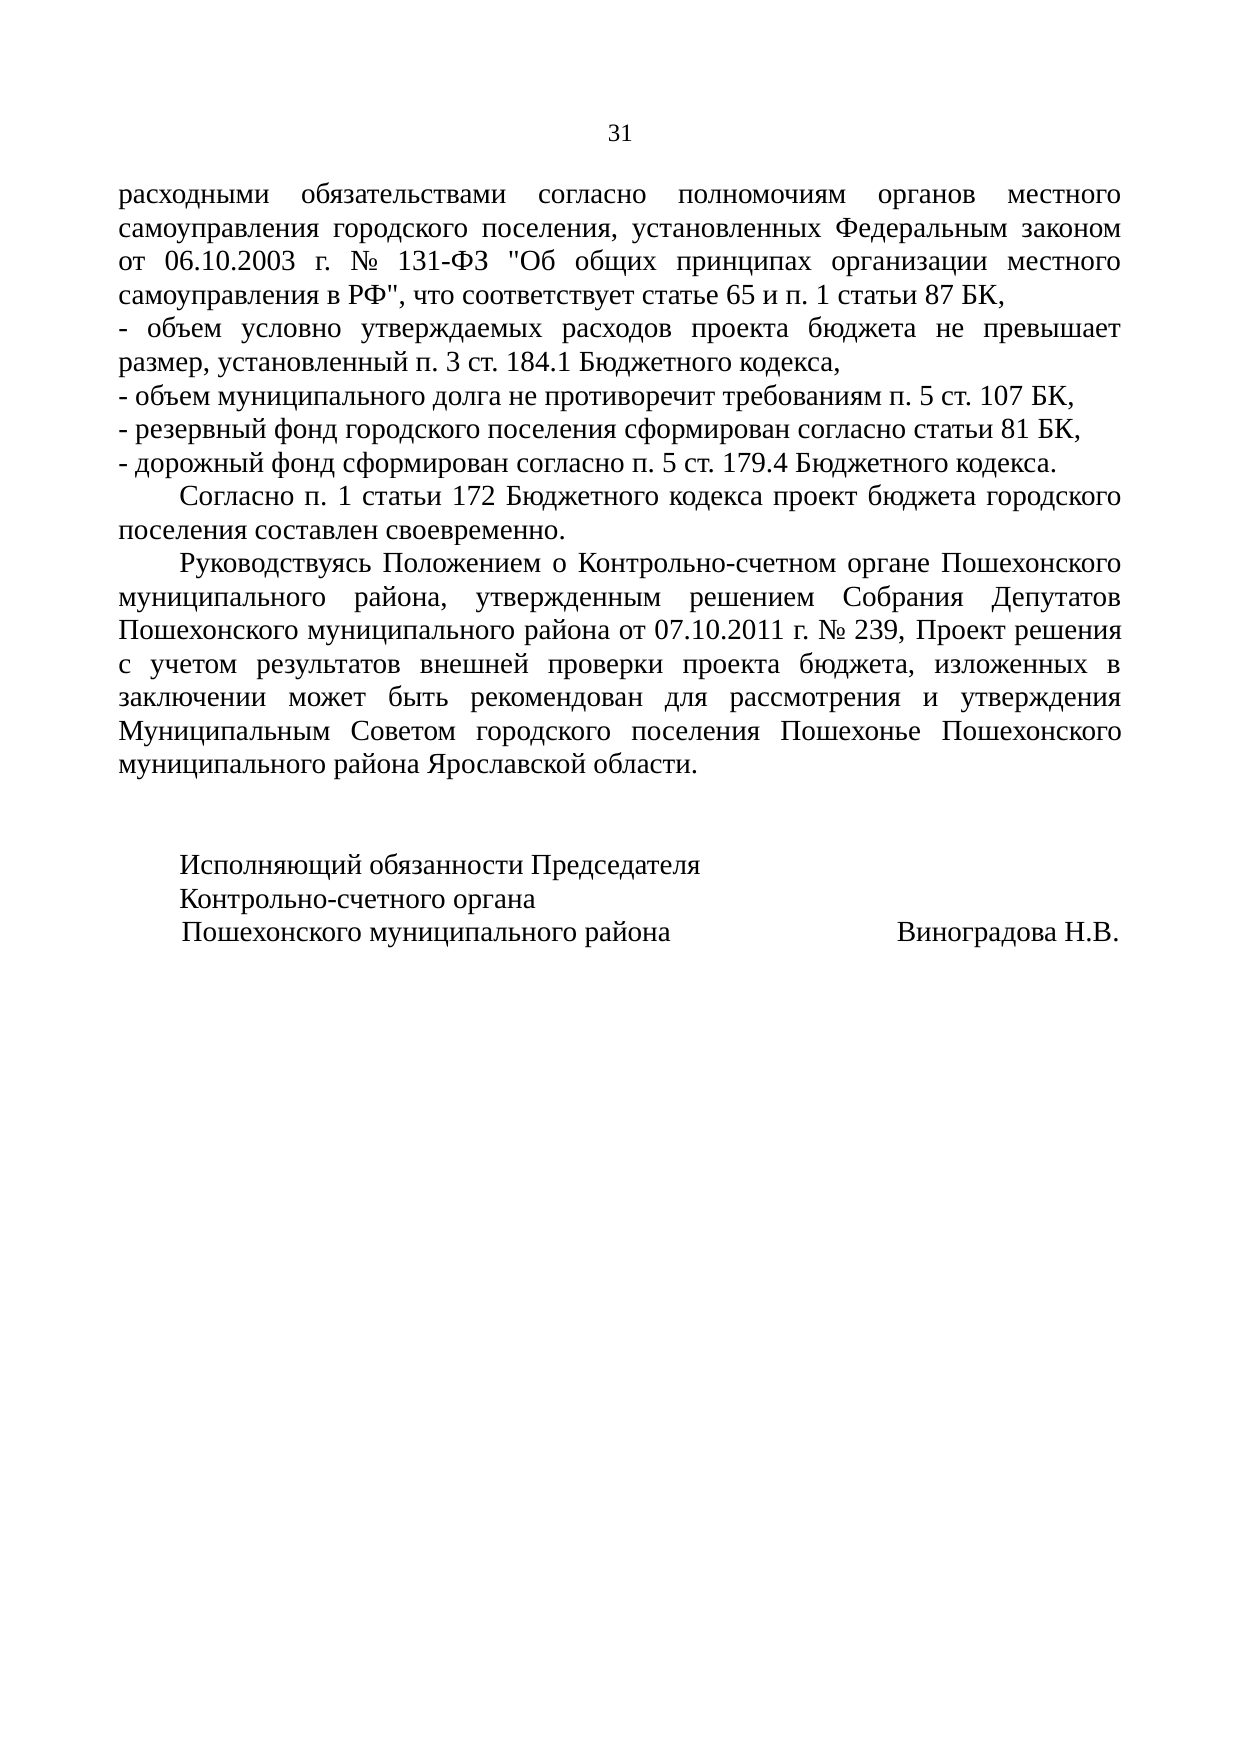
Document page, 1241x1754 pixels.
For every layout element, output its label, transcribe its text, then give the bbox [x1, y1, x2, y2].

text - объем муниципального долга не противоречит требованиям п. 5 ст. 107 БК, [118, 378, 1122, 411]
text - дорожный фонд сформирован согласно п. 5 ст. 179.4 Бюджетного кодекса. [118, 445, 1122, 478]
text - резервный фонд городского поселения сформирован согласно статьи 81 БК, [118, 411, 1122, 445]
text Согласно п. 1 статьи 172 Бюджетного кодекса проект бюджета городского поселения составлен своевременно. [118, 478, 1122, 545]
text Контрольно-счетного органа [118, 881, 1122, 914]
text Руководствуясь Положением о Контрольно-счетном органе Пошехонского муниципального района, утвержденным решением Собрания Депутатов Пошехонского муниципального района от 07.10.2011 г. № 239, Проект решения с учетом результатов внешней проверки проекта бюджета, изложенных в заключении может быть рекомендован для рассмотрения и утверждения Муниципальным Советом городского поселения Пошехонье Пошехонского муниципального района Ярославской области. [118, 545, 1122, 780]
text Пошехонского муниципального района Виноградова Н.В. [118, 914, 1122, 948]
text - объем условно утверждаемых расходов проекта бюджета не превышает размер, установленный п. 3 ст. 184.1 Бюджетного кодекса, [118, 311, 1122, 378]
text Исполняющий обязанности Председателя [118, 847, 1122, 881]
text расходными обязательствами согласно полномочиям органов местного самоуправления городского поселения, установленных Федеральным законом от 06.10.2003 г. № 131-ФЗ "Об общих принципах организации местного самоуправления в РФ", что соответствует статье 65 и п. 1 статьи 87 БК, [118, 176, 1122, 311]
